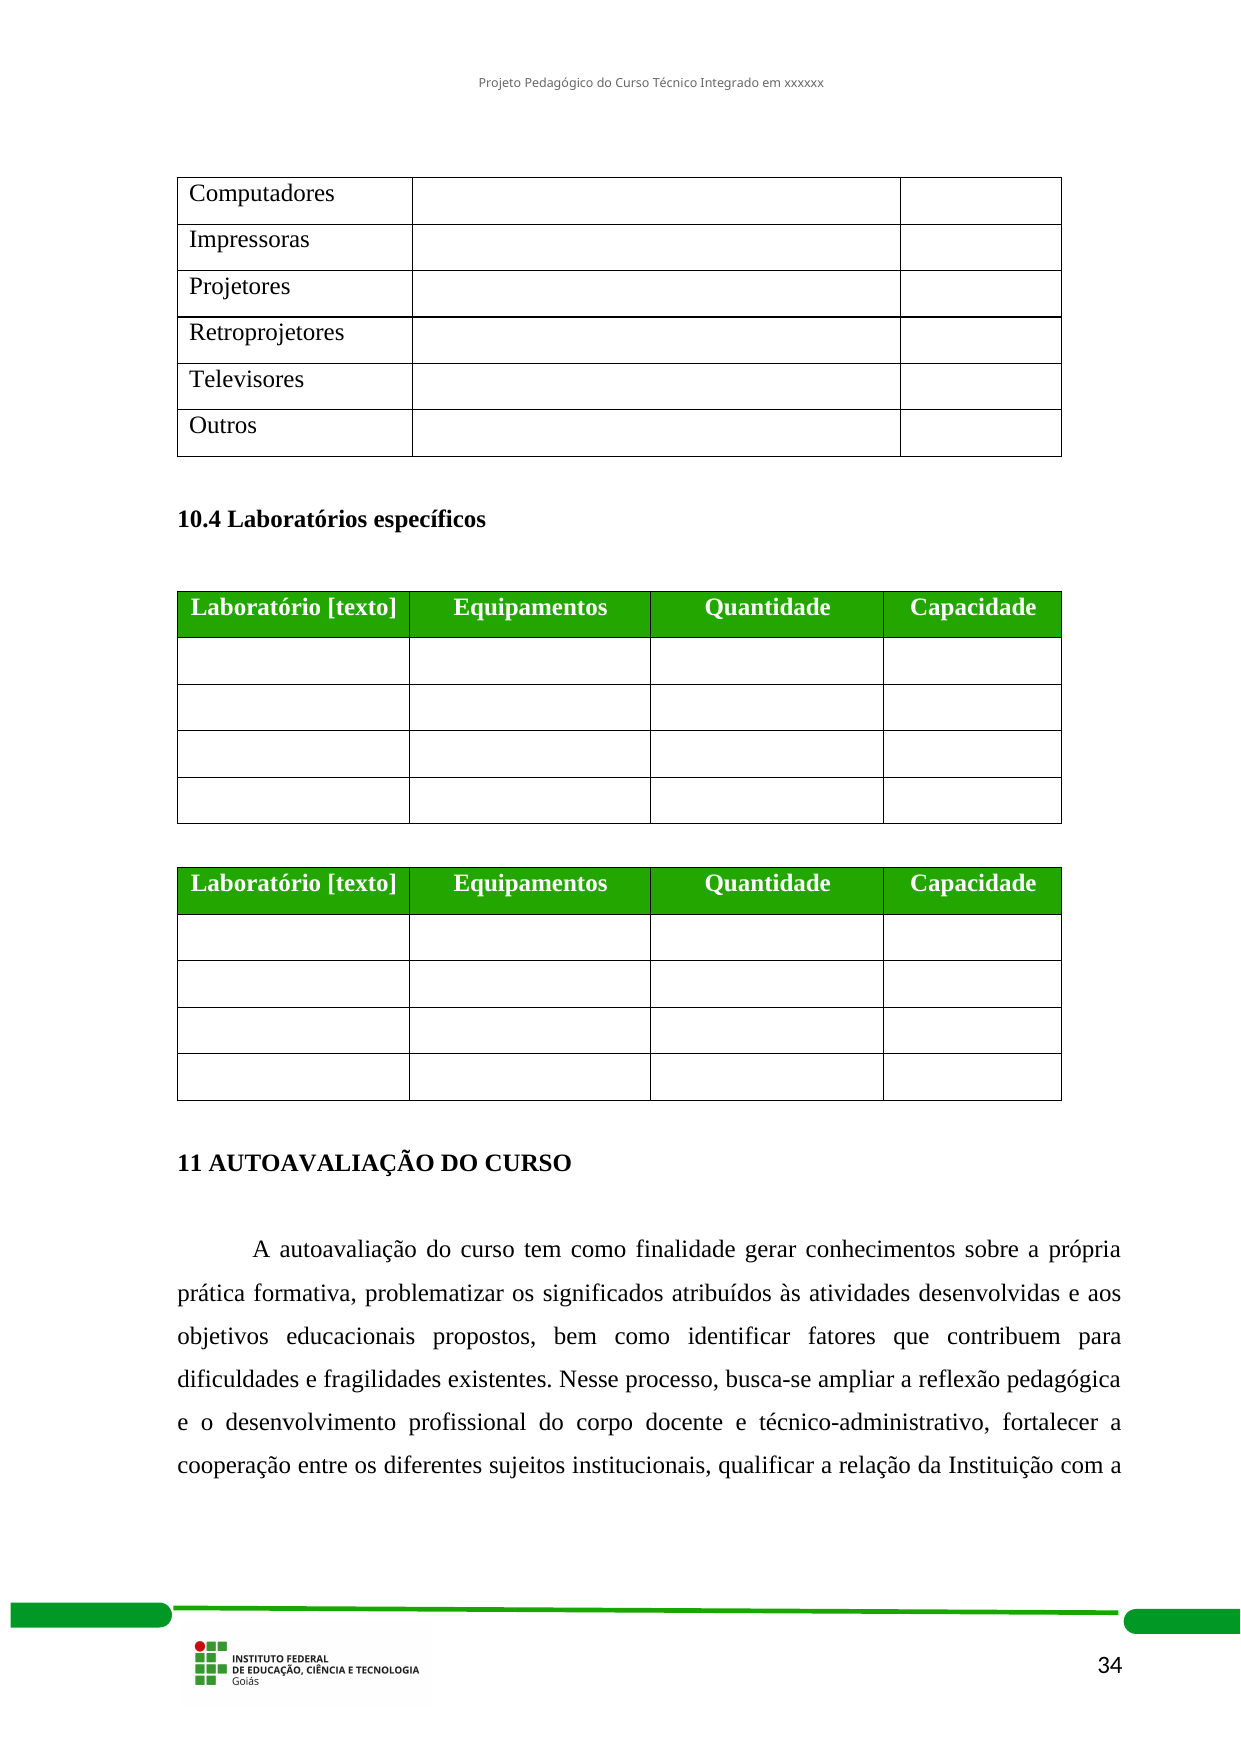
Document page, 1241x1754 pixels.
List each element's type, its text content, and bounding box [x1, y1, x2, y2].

table_header Capacidade [884, 592, 1061, 637]
table_cell [410, 961, 650, 1007]
table_cell [901, 178, 1061, 223]
table_cell [410, 778, 650, 823]
picture [181, 1620, 433, 1706]
table_cell [884, 685, 1061, 730]
subtitle 10.4 Laboratórios específicos [177, 504, 1122, 533]
table_cell [901, 271, 1061, 316]
table_cell [651, 961, 883, 1007]
table_cell [651, 778, 883, 823]
table_header Quantidade [651, 592, 883, 637]
table_cell [178, 1008, 409, 1053]
table_cell [410, 638, 650, 684]
table_header Laboratório [texto] [178, 868, 409, 914]
table_cell [178, 961, 409, 1007]
table_cell Retroprojetores [178, 318, 412, 363]
table_cell [413, 318, 900, 363]
subtitle 11 AUTOAVALIAÇÃO DO CURSO [177, 1148, 1122, 1177]
table_cell [884, 915, 1061, 960]
table_header Equipamentos [410, 592, 650, 637]
text A autoavaliação do curso tem como finalidade gerar conhecimentos sobre a própria prática formativa, problematizar os significados atribuídos às atividades desenvolvidas e aos objetivos educacionais propostos, bem como identificar fatores que contribuem para dificuldades e fragilidades existentes. Nesse processo, busca-se ampliar a reflexão pedagógica e o desenvolvimento profissional do corpo docente e técnico-administrativo, fortalecer a cooperação entre os diferentes sujeitos institucionais, qualificar a relação da Instituição com a [177, 1234, 1122, 1479]
table_cell [884, 1008, 1061, 1053]
table_cell [901, 318, 1061, 363]
table_header Equipamentos [410, 868, 650, 914]
table_cell Computadores [178, 178, 412, 223]
table_cell [410, 731, 650, 777]
table_header Capacidade [884, 868, 1061, 914]
table_cell [651, 638, 883, 684]
table_cell [884, 638, 1061, 684]
table_cell [901, 225, 1061, 270]
table_cell Outros [178, 410, 412, 456]
table_cell [410, 915, 650, 960]
table_cell [413, 271, 900, 316]
table_cell Impressoras [178, 225, 412, 270]
table_cell [178, 1054, 409, 1099]
table_cell [901, 410, 1061, 456]
table_header Laboratório [texto] [178, 592, 409, 637]
table_cell Televisores [178, 364, 412, 409]
table_cell [884, 731, 1061, 777]
table_cell [410, 685, 650, 730]
table_cell [413, 225, 900, 270]
table_cell [178, 731, 409, 777]
table_cell [651, 1008, 883, 1053]
table_cell [901, 364, 1061, 409]
table_cell [651, 1054, 883, 1099]
table_cell [410, 1054, 650, 1099]
table_cell Projetores [178, 271, 412, 316]
table_cell [178, 778, 409, 823]
table_cell [884, 961, 1061, 1007]
table_cell [884, 1054, 1061, 1099]
table_header Quantidade [651, 868, 883, 914]
table_cell [651, 731, 883, 777]
table_cell [413, 364, 900, 409]
table_cell [884, 778, 1061, 823]
table_cell [410, 1008, 650, 1053]
table_cell [651, 915, 883, 960]
table_cell [178, 638, 409, 684]
table_cell [651, 685, 883, 730]
table_cell [413, 410, 900, 456]
table_cell [178, 685, 409, 730]
table_cell [413, 178, 900, 223]
table_cell [178, 915, 409, 960]
